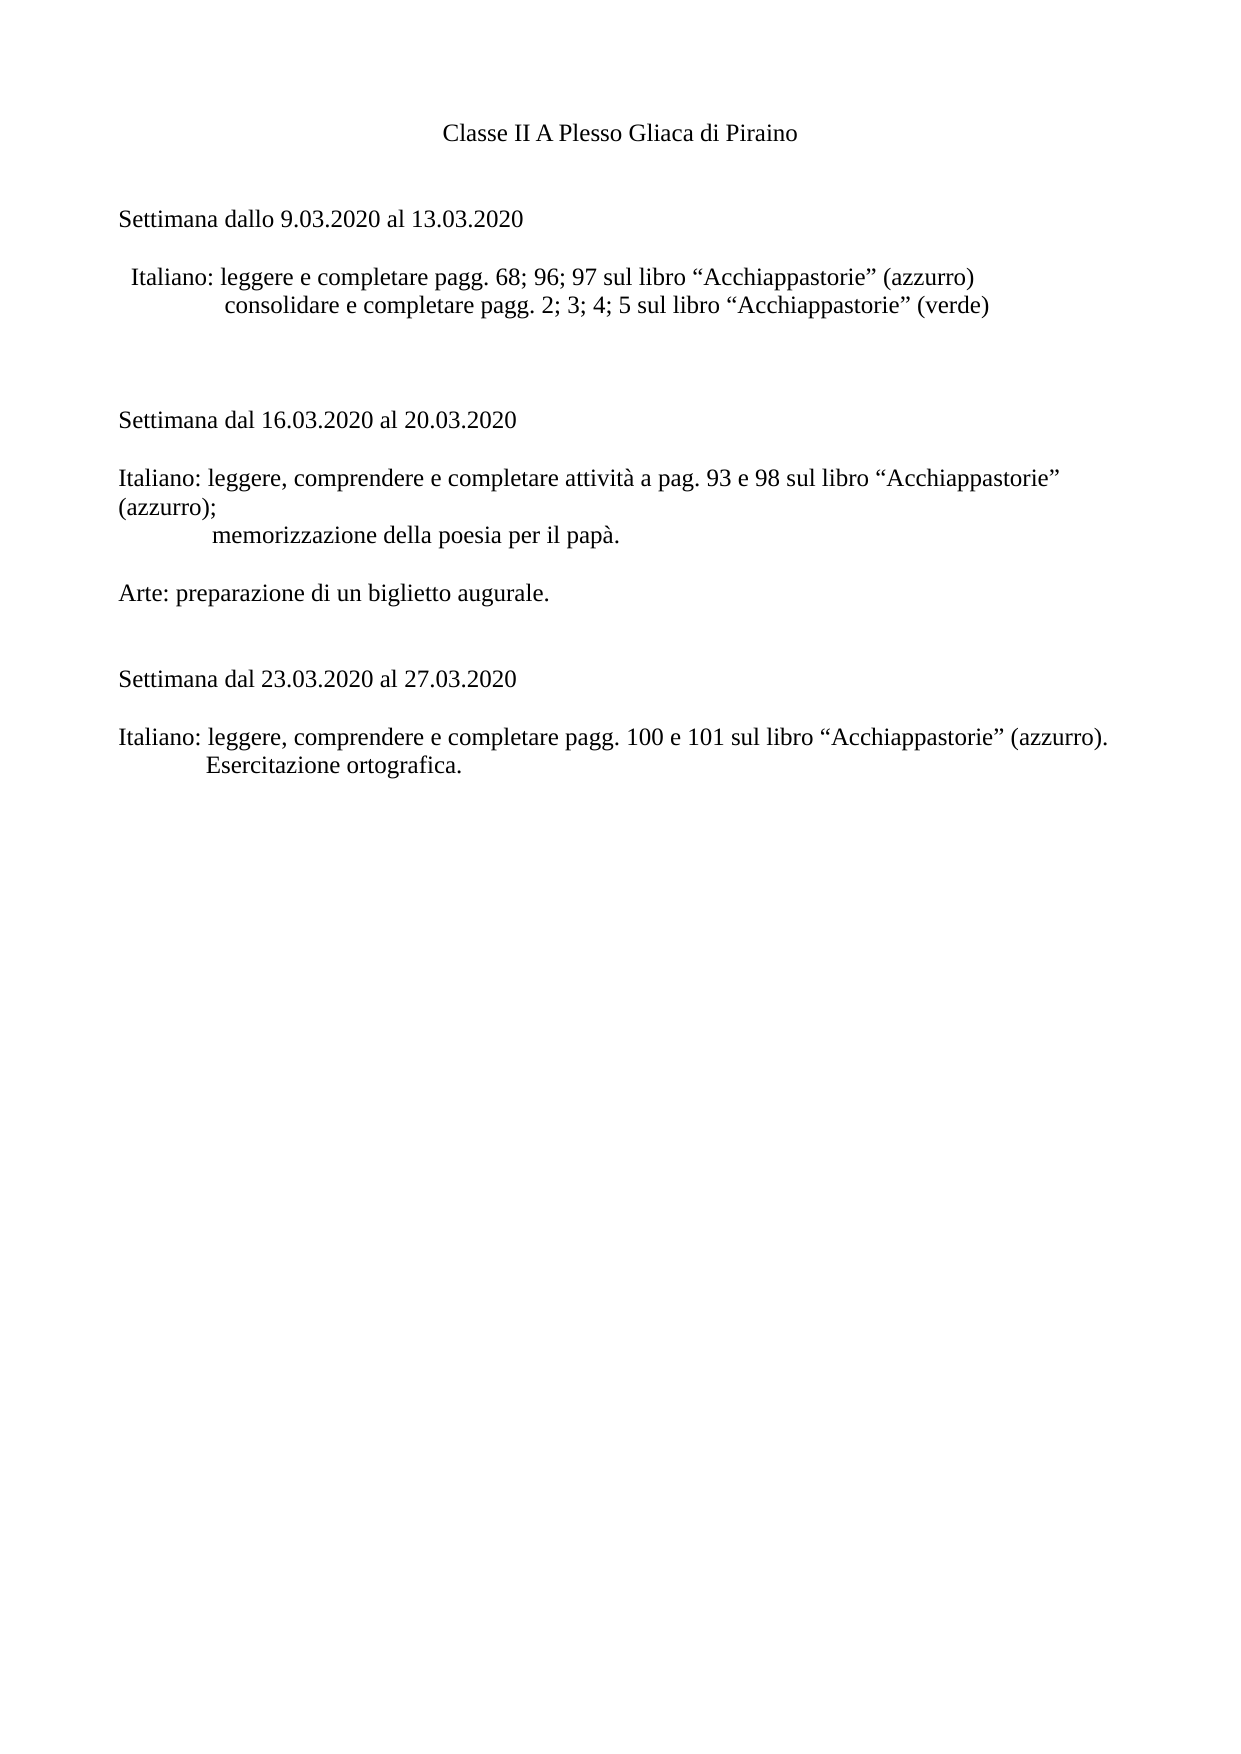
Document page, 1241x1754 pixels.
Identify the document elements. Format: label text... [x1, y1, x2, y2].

text (azzurro); [118, 492, 1122, 521]
text Italiano: leggere, comprendere e completare attività a pag. 93 e 98 sul libro “Acchiappastorie” [118, 463, 1122, 492]
text Settimana dallo 9.03.2020 al 13.03.2020 [118, 204, 1122, 233]
text memorizzazione della poesia per il papà. [118, 521, 1122, 549]
text Esercitazione ortografica. [118, 751, 1122, 779]
text Classe II A Plesso Gliaca di Piraino [118, 118, 1122, 147]
text Italiano: leggere, comprendere e completare pagg. 100 e 101 sul libro “Acchiappastorie” (azzurro). [118, 722, 1122, 751]
text Arte: preparazione di un biglietto augurale. [118, 578, 1122, 607]
text Settimana dal 23.03.2020 al 27.03.2020 [118, 664, 1122, 693]
text Settimana dal 16.03.2020 al 20.03.2020 [118, 406, 1122, 434]
text Italiano: leggere e completare pagg. 68; 96; 97 sul libro “Acchiappastorie” (azzurro) [118, 262, 1122, 291]
text consolidare e completare pagg. 2; 3; 4; 5 sul libro “Acchiappastorie” (verde) [118, 291, 1122, 319]
